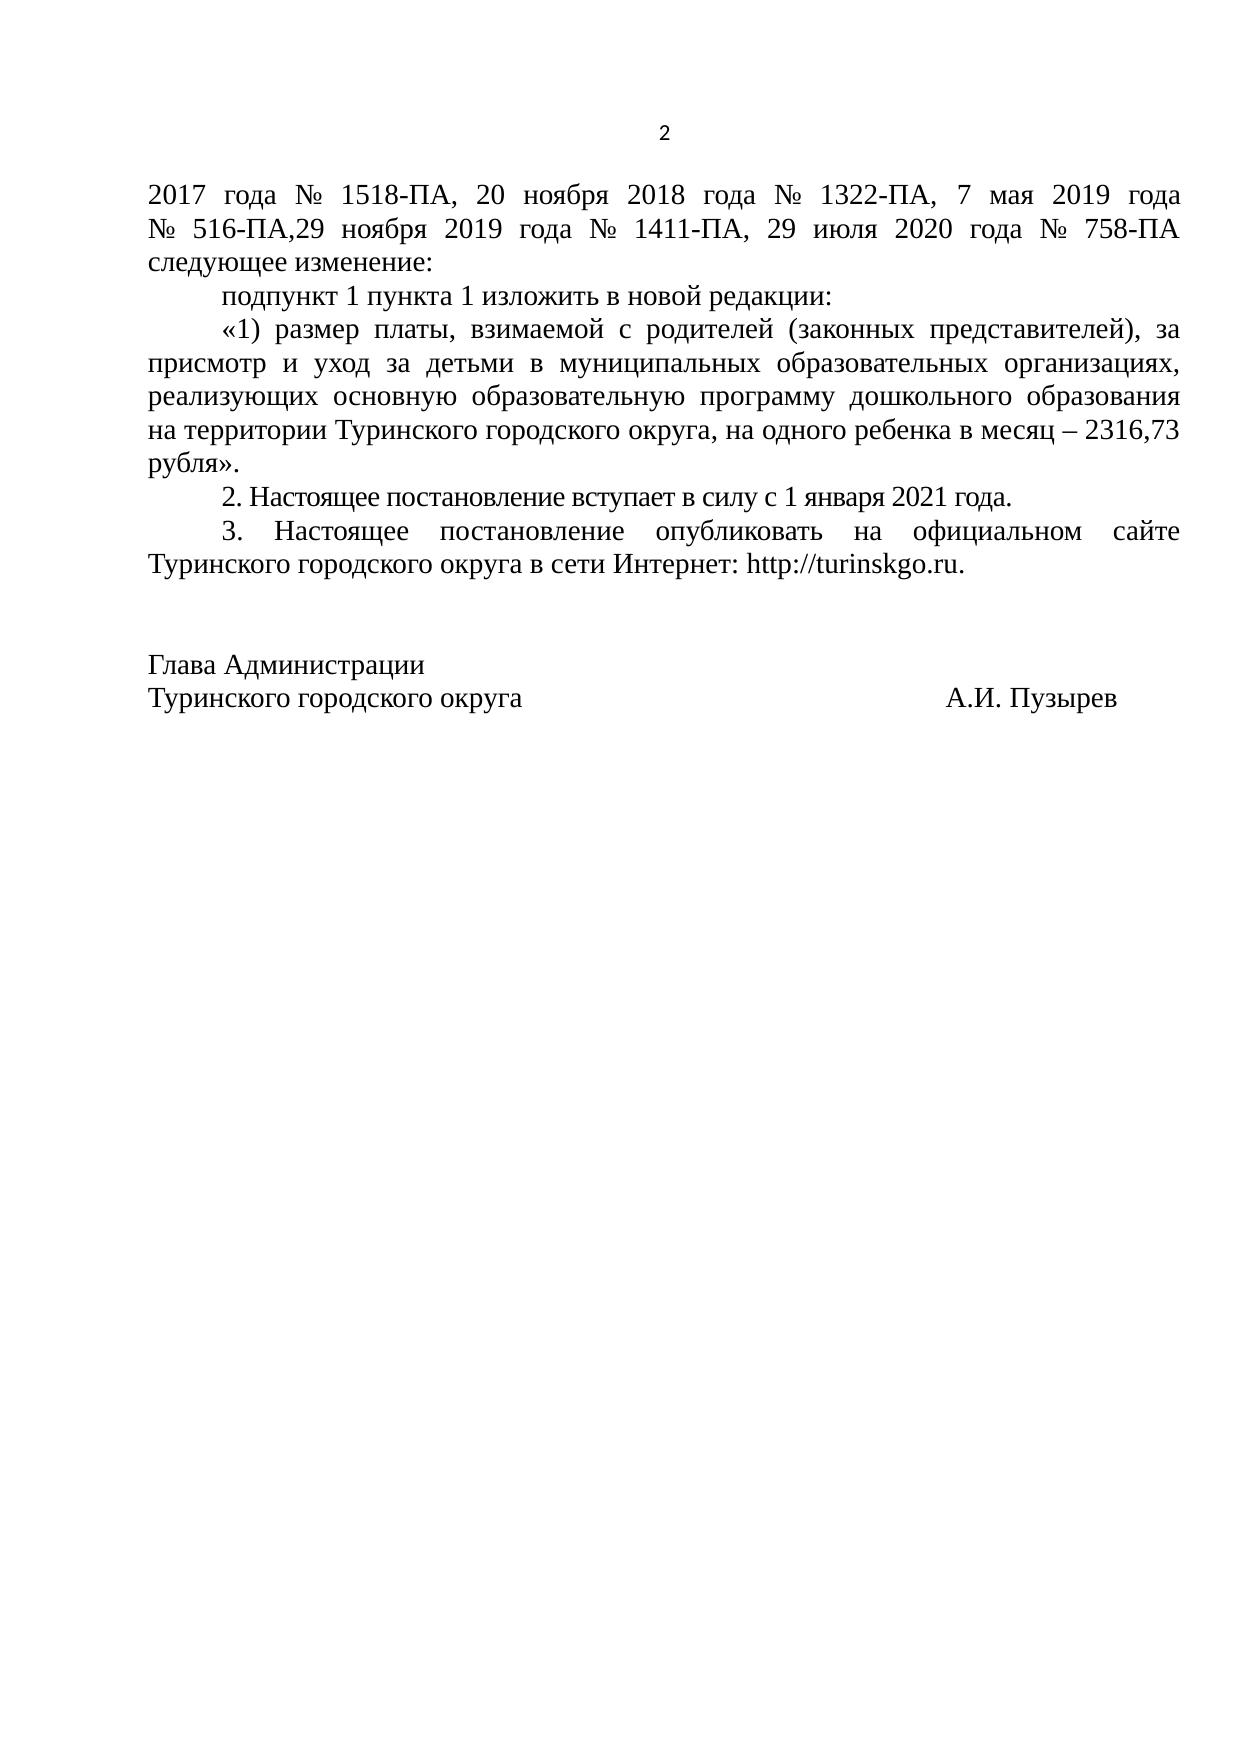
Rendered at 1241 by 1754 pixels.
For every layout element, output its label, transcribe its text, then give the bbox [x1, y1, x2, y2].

text подпункт 1 пункта 1 изложить в новой редакции: [221, 278, 1181, 311]
text 2. Настоящее постановление вступает в силу с 1 января 2021 года. [148, 479, 1181, 513]
text 3. Настоящее постановление опубликовать на официальном сайте Туринского городского округа в сети Интернет: http://turinskgo.ru. [148, 513, 1181, 580]
list 2017 года № 1518-ПА, 20 ноября 2018 года № 1322-ПА, 7 мая 2019 года № 516-ПА,29 ноября 2019 года № 1411-ПА, 29 июля 2020 года № 758-ПА следующее изменение: [148, 177, 1181, 278]
text Туринского городского округа А.И. Пузырев [148, 680, 1181, 714]
text «1) размер платы, взимаемой с родителей (законных представителей), за присмотр и уход за детьми в муниципальных образовательных организациях, реализующих основную образовательную программу дошкольного образования на территории Туринского городского округа, на одного ребенка в месяц – 2316,73 рубля». [148, 311, 1181, 479]
text Глава Администрации [148, 647, 1181, 680]
